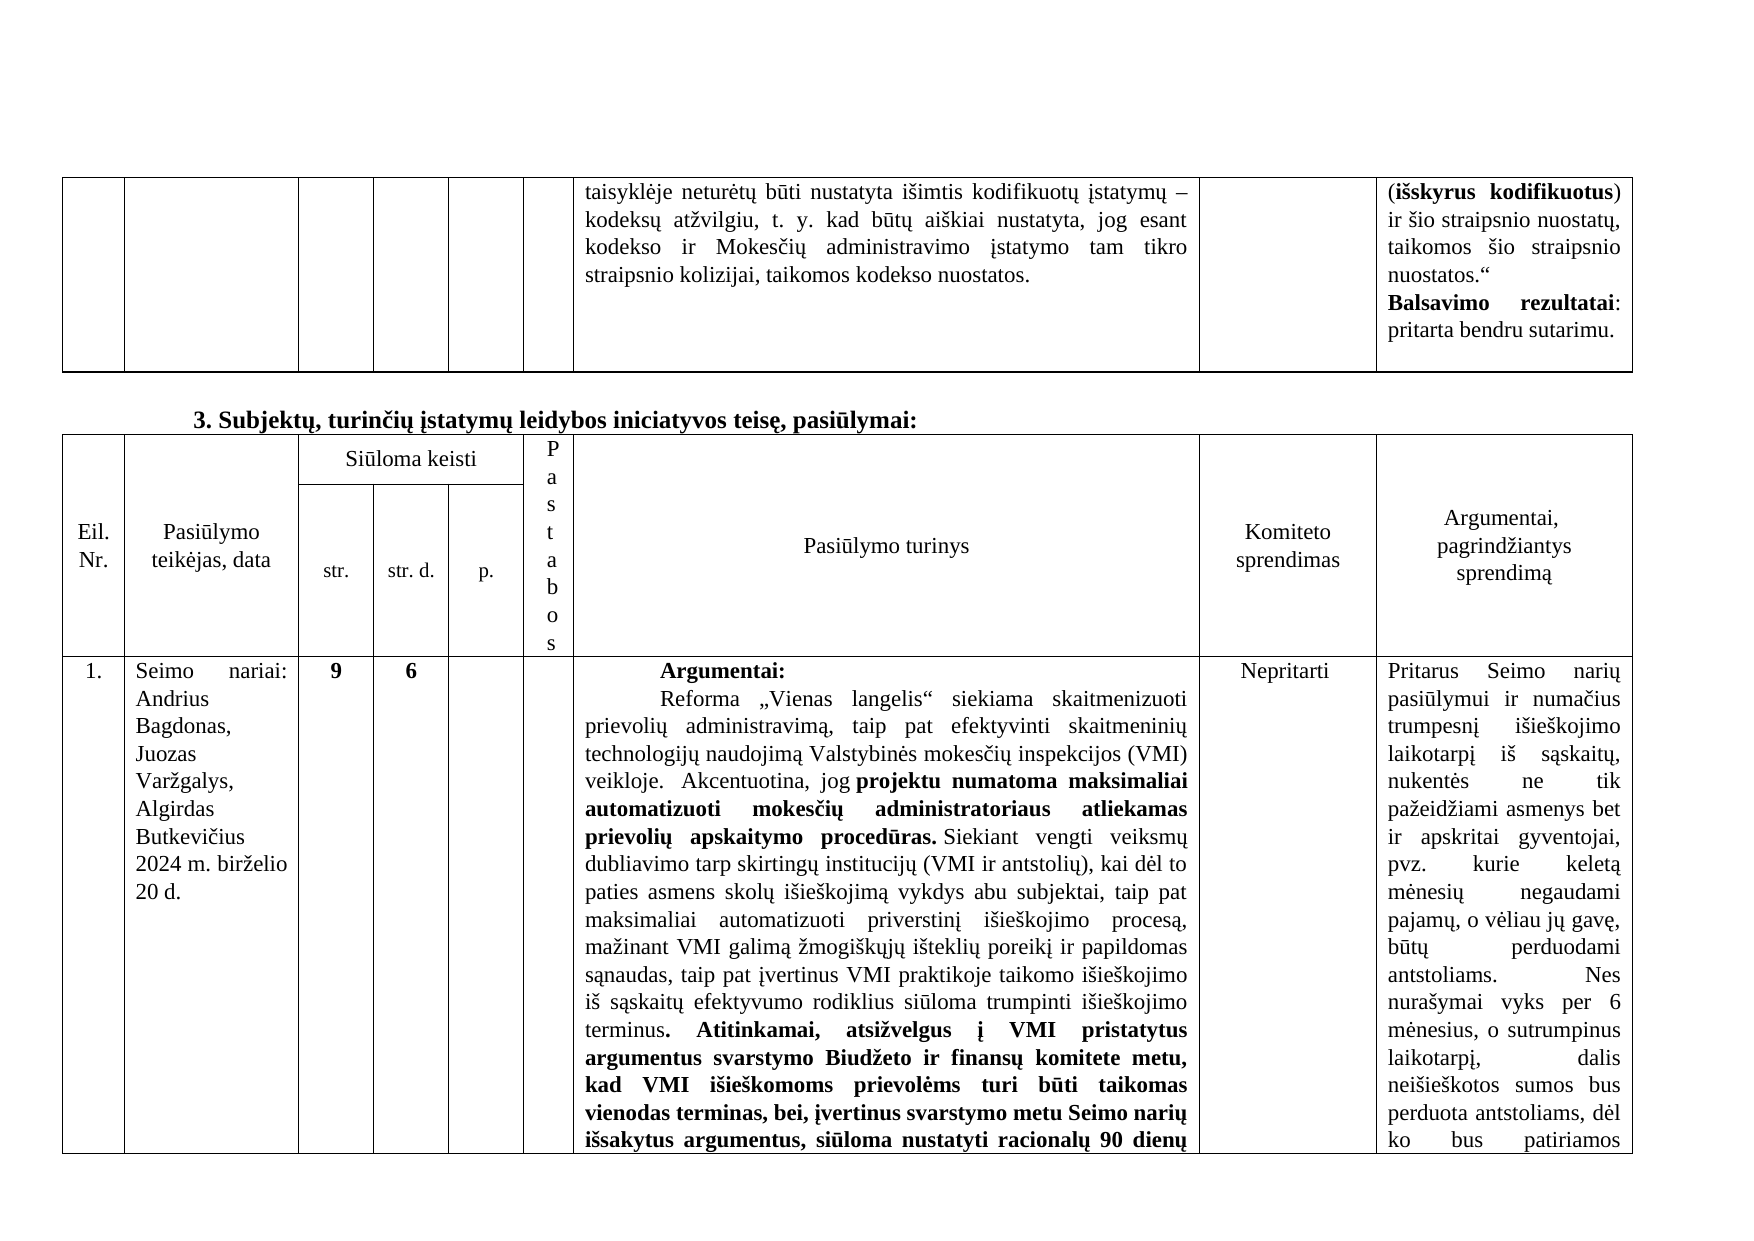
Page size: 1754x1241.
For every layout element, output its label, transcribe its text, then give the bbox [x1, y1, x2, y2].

table_cell [299, 178, 373, 371]
table_cell 1. [63, 657, 124, 1153]
table_header Pasiūlymo teikėjas, data [125, 435, 298, 656]
table_cell [63, 178, 124, 371]
table_cell [524, 657, 573, 1153]
table_cell str. d. [374, 485, 448, 656]
table_header Siūloma keisti [299, 435, 523, 483]
text 3. Subjektų, turinčių įstatymų leidybos iniciatyvos teisę, pasiūlymai: [118, 406, 1577, 434]
table_header Pastabos [524, 435, 573, 656]
table_cell [524, 178, 573, 371]
table_cell Nepritarti [1200, 657, 1376, 1153]
table_header Eil. Nr. [63, 435, 124, 656]
table_cell str. [299, 485, 373, 656]
table_cell [449, 657, 523, 1153]
table_cell taisyklėje neturėtų būti nustatyta išimtis kodifikuotų įstatymų – kodeksų atžvilgiu, t. y. kad būtų aiškiai nustatyta, jog esant kodekso ir Mokesčių administravimo įstatymo tam tikro straipsnio kolizijai, taikomos kodekso nuostatos. [574, 178, 1199, 371]
table_header Argumentai, pagrindžiantys sprendimą [1377, 435, 1632, 656]
table_cell 6 [374, 657, 448, 1153]
table_cell Argumentai: Reforma „Vienas langelis“ siekiama skaitmenizuoti prievolių administravimą, taip pat efektyvinti skaitmeninių technologijų naudojimą Valstybinės mokesčių inspekcijos (VMI) veikloje. Akcentuotina, jog projektu numatoma maksimaliai automatizuoti mokesčių administratoriaus atliekamas prievolių apskaitymo procedūras. Siekiant vengti veiksmų dubliavimo tarp skirtingų institucijų (VMI ir antstolių), kai dėl to paties asmens skolų išieškojimą vykdys abu subjektai, taip pat maksimaliai automatizuoti priverstinį išieškojimo procesą, mažinant VMI galimą žmogiškųjų išteklių poreikį ir papildomas sąnaudas, taip pat įvertinus VMI praktikoje taikomo išieškojimo iš sąskaitų efektyvumo rodiklius siūloma trumpinti išieškojimo terminus. Atitinkamai, atsižvelgus į VMI pristatytus argumentus svarstymo Biudžeto ir finansų komitete metu, kad VMI išieškomoms prievolėms turi būti taikomas vienodas terminas, bei, įvertinus svarstymo metu Seimo narių išsakytus argumentus, siūloma nustatyti racionalų 90 dienų [574, 657, 1199, 1153]
table_header Pasiūlymo turinys [574, 435, 1199, 656]
table_cell p. [449, 485, 523, 656]
table_cell [1200, 178, 1376, 371]
table_cell Seimo nariai: Andrius Bagdonas, Juozas Varžgalys, Algirdas Butkevičius 2024 m. birželio 20 d. [125, 657, 298, 1153]
table_cell Pritarus Seimo narių pasiūlymui ir numačius trumpesnį išieškojimo laikotarpį iš sąskaitų, nukentės ne tik pažeidžiami asmenys bet ir apskritai gyventojai, pvz. kurie keletą mėnesių negaudami pajamų, o vėliau jų gavę, būtų perduodami antstoliams. Nes nurašymai vyks per 6 mėnesius, o sutrumpinus laikotarpį, dalis neišieškotos sumos bus perduota antstoliams, dėl ko bus patiriamos [1377, 657, 1632, 1153]
table_header Komiteto sprendimas [1200, 435, 1376, 656]
table_cell (išskyrus kodifikuotus) ir šio straipsnio nuostatų, taikomos šio straipsnio nuostatos.“ Balsavimo rezultatai: pritarta bendru sutarimu. [1377, 178, 1632, 371]
table_cell 9 [299, 657, 373, 1153]
table_cell [449, 178, 523, 371]
table_cell [374, 178, 448, 371]
table_cell [125, 178, 298, 371]
